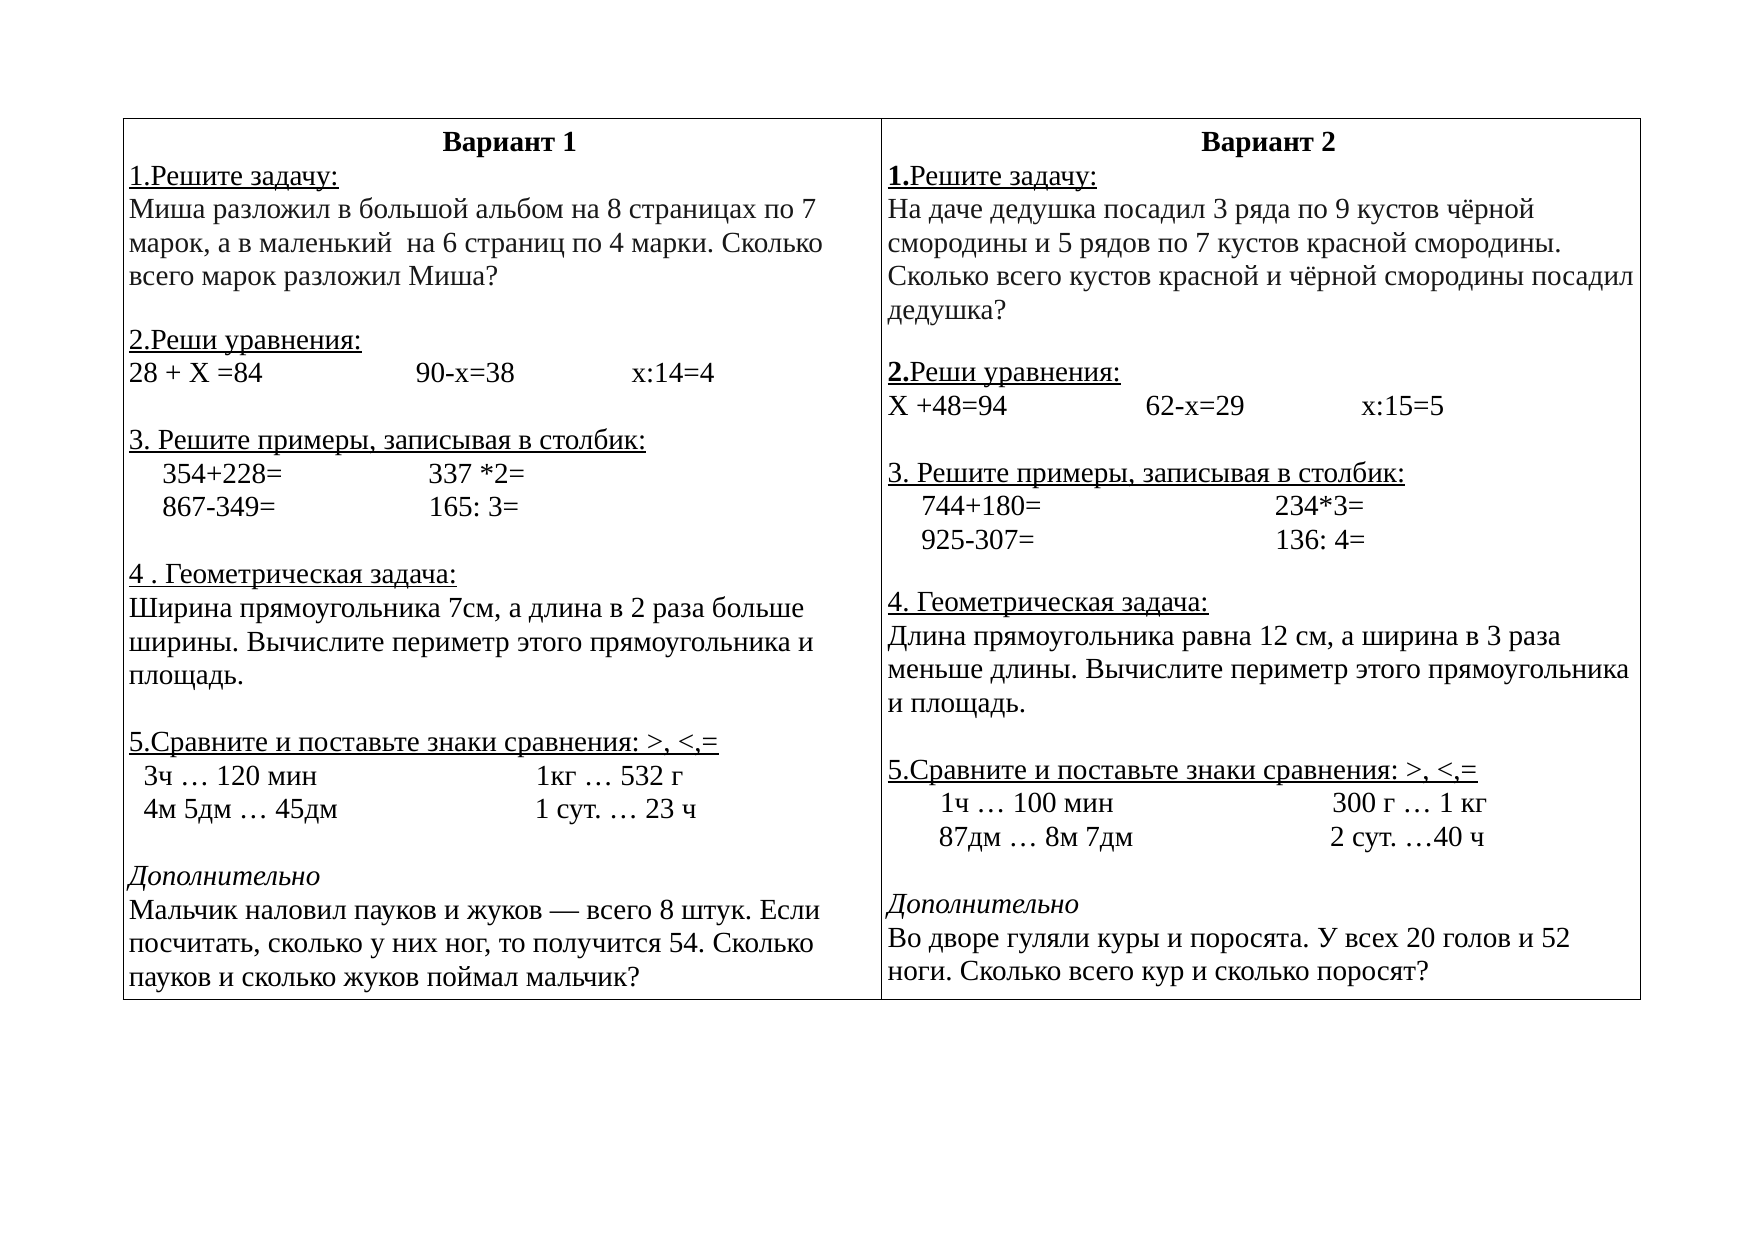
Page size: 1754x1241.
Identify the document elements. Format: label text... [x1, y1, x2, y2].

table_header Вариант 1 1.Решите задачу: Миша разложил в большой альбом на 8 страницах по 7 марок, а в маленький на 6 страниц по 4 марки. Сколько всего марок разложил Миша? 2.Реши уравнения: 28 + Х =84 90-х=38 х:14=4 3. Решите примеры, записывая в столбик: 354+228= 337 *2= 867-349= 165: 3= 4 . Геометрическая задача: Ширина прямоугольника 7см, а длина в 2 раза больше ширины. Вычислите периметр этого прямоугольника и площадь. 5.Сравните и поставьте знаки сравнения: >, <,= 3ч … 120 мин 1кг … 532 г 4м 5дм … 45дм 1 сут. … 23 ч Дополнительно Мальчик наловил пауков и жуков — всего 8 штук. Если посчитать, сколько у них ног, то получится 54. Сколько пауков и сколько жуков поймал мальчик? [124, 119, 881, 998]
table_header Вариант 2 1.Решите задачу: На даче дедушка посадил 3 ряда по 9 кустов чёрной смородины и 5 рядов по 7 кустов красной смородины. Сколько всего кустов красной и чёрной смородины посадил дедушка? 2.Реши уравнения: Х +48=94 62-х=29 х:15=5 3. Решите примеры, записывая в столбик: 744+180= 234*3= 925-307= 136: 4= 4. Геометрическая задача: Длина прямоугольника равна 12 см, а ширина в 3 раза меньше длины. Вычислите периметр этого прямоугольника и площадь. 5.Сравните и поставьте знаки сравнения: >, <,= 1ч … 100 мин 300 г … 1 кг 87дм … 8м 7дм 2 сут. …40 ч Дополнительно Во дворе гуляли куры и поросята. У всех 20 голов и 52 ноги. Сколько всего кур и сколько поросят? [882, 119, 1640, 998]
